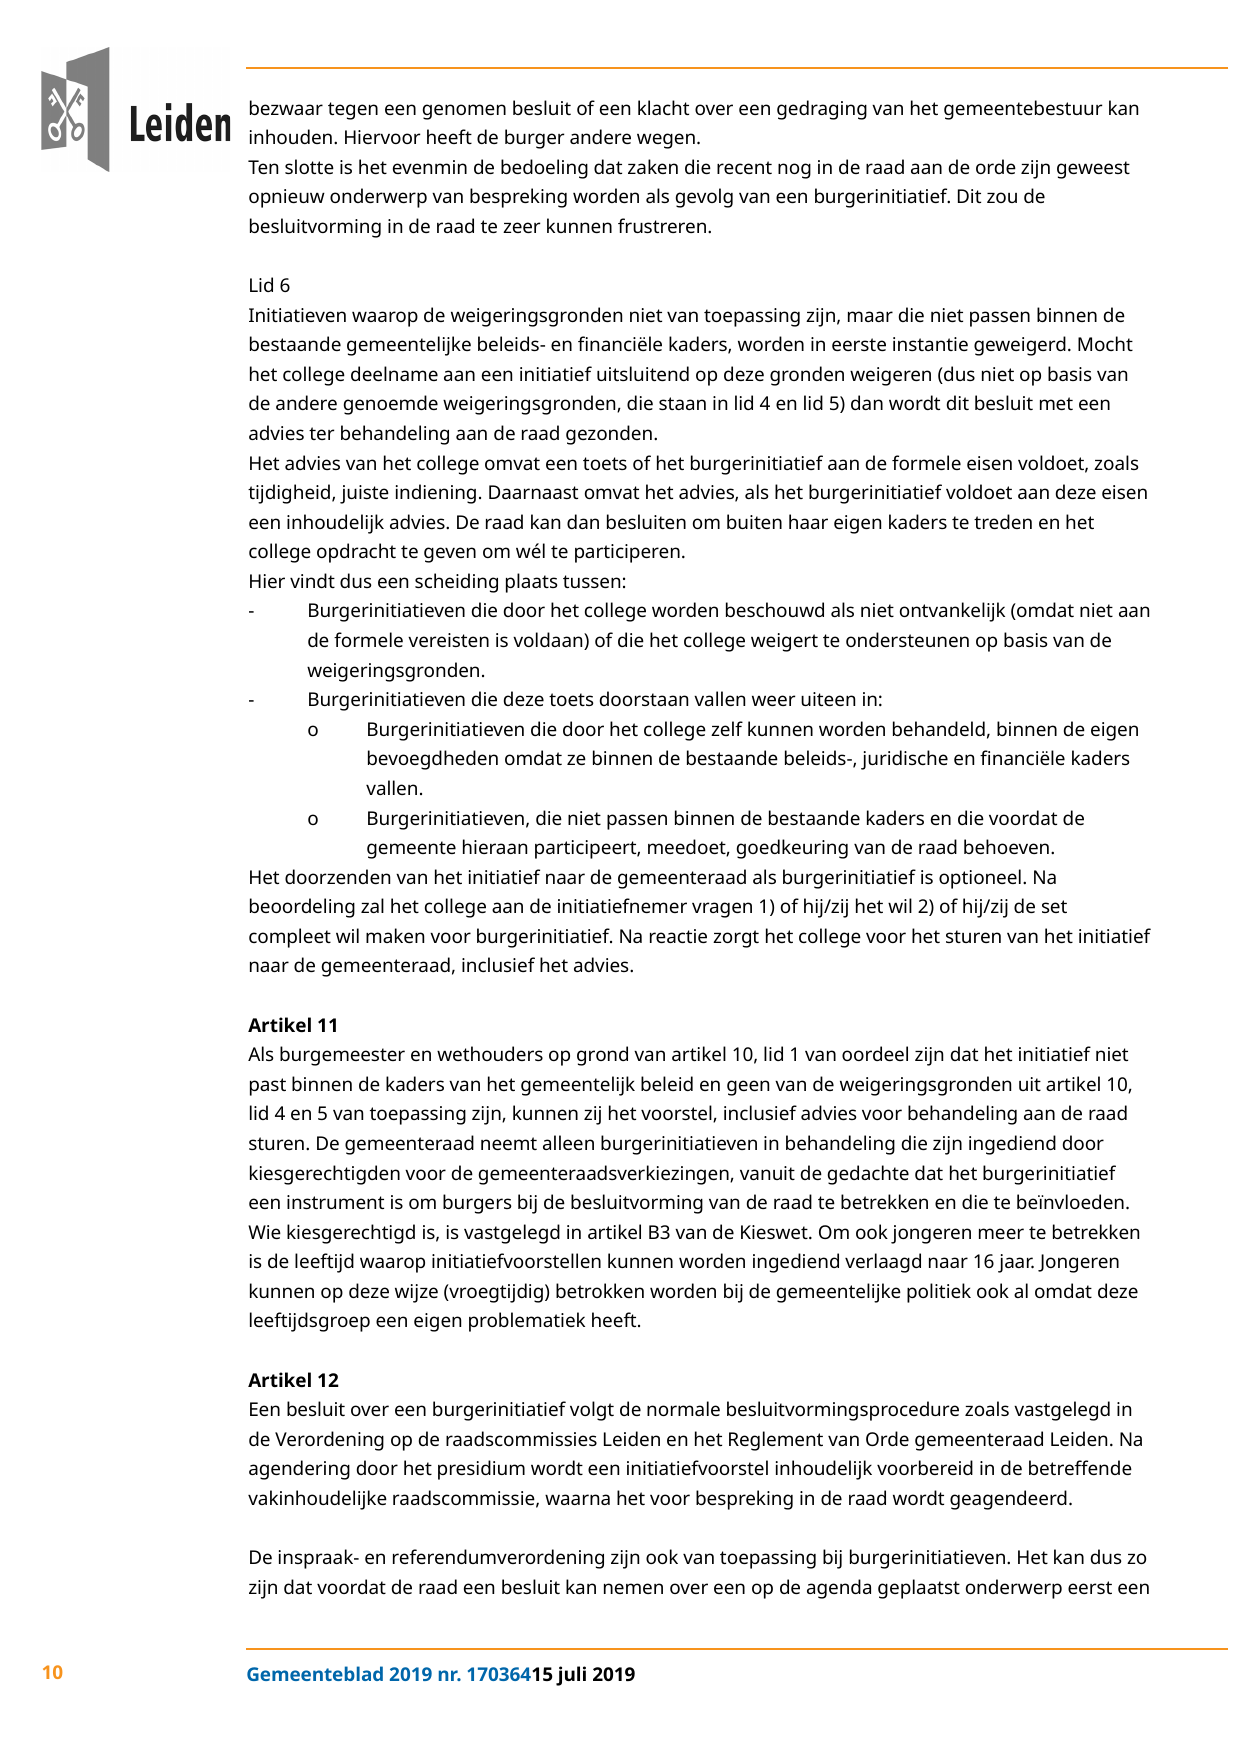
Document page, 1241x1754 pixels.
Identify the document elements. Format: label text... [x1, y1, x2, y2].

list Burgerinitiatieven die deze toets doorstaan vallen weer uiteen in: [248, 686, 1152, 712]
text Artikel 12 [248, 1367, 1152, 1393]
text Artikel 11 [248, 1012, 1152, 1038]
text De inspraak- en referendumverordening zijn ook van toepassing bij burgerinitiatieven. Het kan dus zo zijn dat voordat de raad een besluit kan nemen over een op de agenda geplaatst onderwerp eerst een [248, 1544, 1152, 1600]
text Hier vindt dus een scheiding plaats tussen: [248, 568, 1152, 594]
picture [41, 47, 231, 172]
text Ten slotte is het evenmin de bedoeling dat zaken die recent nog in de raad aan de orde zijn geweest opnieuw onderwerp van bespreking worden als gevolg van een burgerinitiatief. Dit zou de besluitvorming in de raad te zeer kunnen frustreren. [248, 154, 1152, 239]
text Initiatieven waarop de weigeringsgronden niet van toepassing zijn, maar die niet passen binnen de bestaande gemeentelijke beleids- en financiële kaders, worden in eerste instantie geweigerd. Mocht het college deelname aan een initiatief uitsluitend op deze gronden weigeren (dus niet op basis van de andere genoemde weigeringsgronden, die staan in lid 4 en lid 5) dan wordt dit besluit met een advies ter behandeling aan de raad gezonden. [248, 302, 1152, 446]
list Burgerinitiatieven die door het college zelf kunnen worden behandeld, binnen de eigen bevoegdheden omdat ze binnen de bestaande beleids-, juridische en financiële kaders vallen. [307, 716, 1152, 801]
list Burgerinitiatieven, die niet passen binnen de bestaande kaders en die voordat de gemeente hieraan participeert, meedoet, goedkeuring van de raad behoeven. [307, 805, 1152, 860]
text Een besluit over een burgerinitiatief volgt de normale besluitvormingsprocedure zoals vastgelegd in de Verordening op de raadscommissies Leiden en het Reglement van Orde gemeenteraad Leiden. Na agendering door het presidium wordt een initiatiefvoorstel inhoudelijk voorbereid in de betreffende vakinhoudelijke raadscommissie, waarna het voor bespreking in de raad wordt geagendeerd. [248, 1396, 1152, 1511]
text Lid 6 [248, 272, 1152, 298]
text Het advies van het college omvat een toets of het burgerinitiatief aan de formele eisen voldoet, zoals tijdigheid, juiste indiening. Daarnaast omvat het advies, als het burgerinitiatief voldoet aan deze eisen een inhoudelijk advies. De raad kan dan besluiten om buiten haar eigen kaders te treden en het college opdracht te geven om wél te participeren. [248, 450, 1152, 564]
list Burgerinitiatieven die door het college worden beschouwd als niet ontvankelijk (omdat niet aan de formele vereisten is voldaan) of die het college weigert te ondersteunen op basis van de weigeringsgronden. [248, 598, 1152, 683]
text bezwaar tegen een genomen besluit of een klacht over een gedraging van het gemeentebestuur kan inhouden. Hiervoor heeft de burger andere wegen. [248, 95, 1152, 150]
text Als burgemeester en wethouders op grond van artikel 10, lid 1 van oordeel zijn dat het initiatief niet past binnen de kaders van het gemeentelijk beleid en geen van de weigeringsgronden uit artikel 10, lid 4 en 5 van toepassing zijn, kunnen zij het voorstel, inclusief advies voor behandeling aan de raad sturen. De gemeenteraad neemt alleen burgerinitiatieven in behandeling die zijn ingediend door kiesgerechtigden voor de gemeenteraadsverkiezingen, vanuit de gedachte dat het burgerinitiatief een instrument is om burgers bij de besluitvorming van de raad te betrekken en die te beïnvloeden. Wie kiesgerechtigd is, is vastgelegd in artikel B3 van de Kieswet. Om ook jongeren meer te betrekken is de leeftijd waarop initiatiefvoorstellen kunnen worden ingediend verlaagd naar 16 jaar. Jongeren kunnen op deze wijze (vroegtijdig) betrokken worden bij de gemeentelijke politiek ook al omdat deze leeftijdsgroep een eigen problematiek heeft. [248, 1041, 1152, 1333]
text Het doorzenden van het initiatief naar de gemeenteraad als burgerinitiatief is optioneel. Na beoordeling zal het college aan de initiatiefnemer vragen 1) of hij/zij het wil 2) of hij/zij de set compleet wil maken voor burgerinitiatief. Na reactie zorgt het college voor het sturen van het initiatief naar de gemeenteraad, inclusief het advies. [248, 864, 1152, 978]
